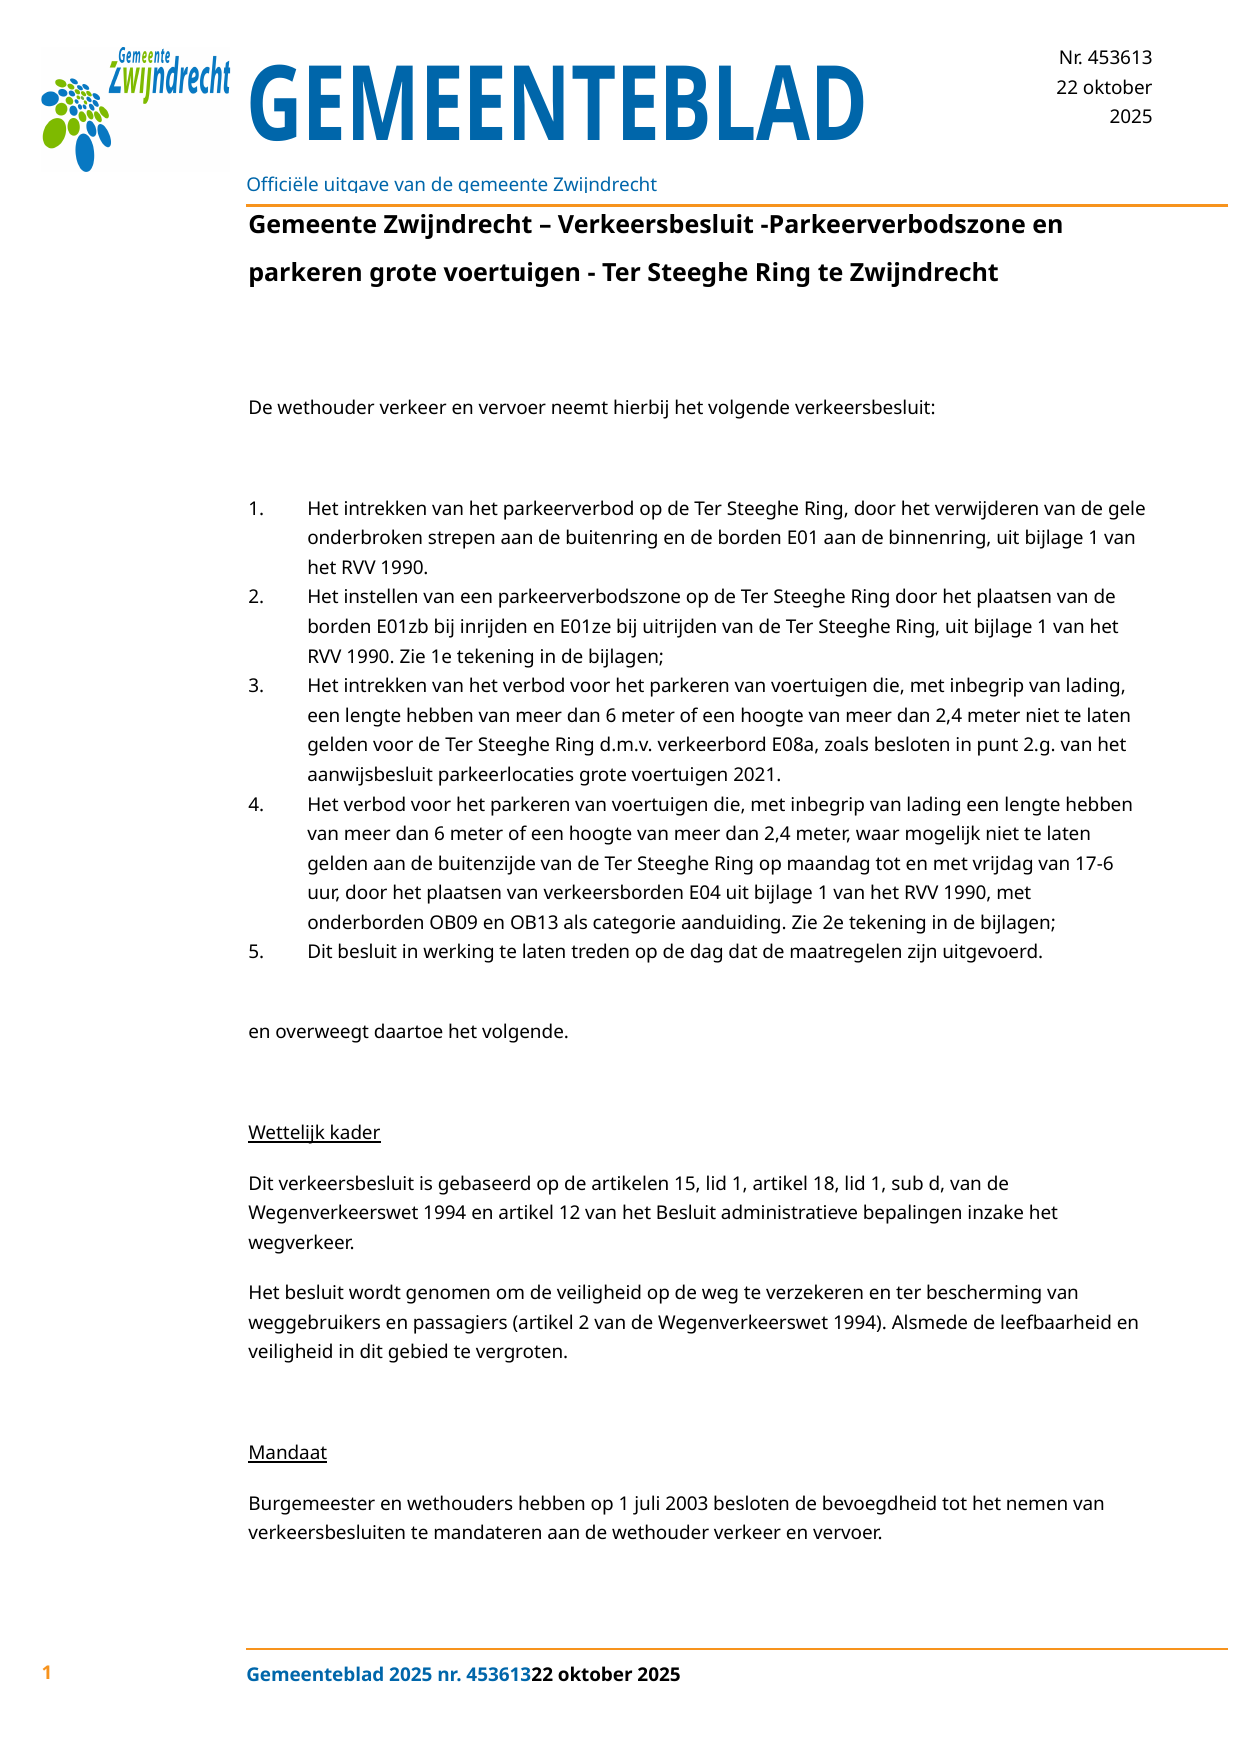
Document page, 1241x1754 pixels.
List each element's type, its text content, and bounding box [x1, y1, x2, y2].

text Dit verkeersbesluit is gebaseerd op de artikelen 15, lid 1, artikel 18, lid 1, sub d, van de Wegenverkeerswet 1994 en artikel 12 van het Besluit administratieve bepalingen inzake het wegverkeer. [248, 1170, 1152, 1255]
picture [41, 47, 231, 172]
text Mandaat [248, 1439, 1152, 1465]
list Het instellen van een parkeerverbodszone op de Ter Steeghe Ring door het plaatsen van de borden E01zb bij inrijden en E01ze bij uitrijden van de Ter Steeghe Ring, uit bijlage 1 van het RVV 1990. Zie 1e tekening in de bijlagen; [248, 584, 1152, 668]
list Dit besluit in werking te laten treden op de dag dat de maatregelen zijn uitgevoerd. [248, 939, 1152, 964]
text Het besluit wordt genomen om de veiligheid op de weg te verzekeren en ter bescherming van weggebruikers en passagiers (artikel 2 van de Wegenverkeerswet 1994). Alsmede de leefbaarheid en veiligheid in dit gebied te vergroten. [248, 1279, 1152, 1364]
list Het intrekken van het verbod voor het parkeren van voertuigen die, met inbegrip van lading, een lengte hebben van meer dan 6 meter of een hoogte van meer dan 2,4 meter niet te laten gelden voor de Ter Steeghe Ring d.m.v. verkeerbord E08a, zoals besloten in punt 2.g. van het aanwijsbesluit parkeerlocaties grote voertuigen 2021. [248, 672, 1152, 787]
list Het verbod voor het parkeren van voertuigen die, met inbegrip van lading een lengte hebben van meer dan 6 meter of een hoogte van meer dan 2,4 meter, waar mogelijk niet te laten gelden aan de buitenzijde van de Ter Steeghe Ring op maandag tot en met vrijdag van 17-6 uur, door het plaatsen van verkeersborden E04 uit bijlage 1 van het RVV 1990, met onderborden OB09 en OB13 als categorie aanduiding. Zie 2e tekening in de bijlagen; [248, 791, 1152, 935]
text Burgemeester en wethouders hebben op 1 juli 2003 besloten de bevoegdheid tot het nemen van verkeersbesluiten te mandateren aan de wethouder verkeer en vervoer. [248, 1490, 1152, 1545]
text Wettelijk kader [248, 1119, 1152, 1145]
list Het intrekken van het parkeerverbod op de Ter Steeghe Ring, door het verwijderen van de gele onderbroken strepen aan de buitenring en de borden E01 aan de binnenring, uit bijlage 1 van het RVV 1990. [248, 495, 1152, 580]
text De wethouder verkeer en vervoer neemt hierbij het volgende verkeersbesluit: [248, 394, 1152, 420]
text Gemeente Zwijndrecht – Verkeersbesluit -Parkeerverbodszone en parkeren grote voertuigen - Ter Steeghe Ring te Zwijndrecht [248, 207, 1152, 288]
text en overweegt daartoe het volgende. [248, 1019, 1152, 1044]
